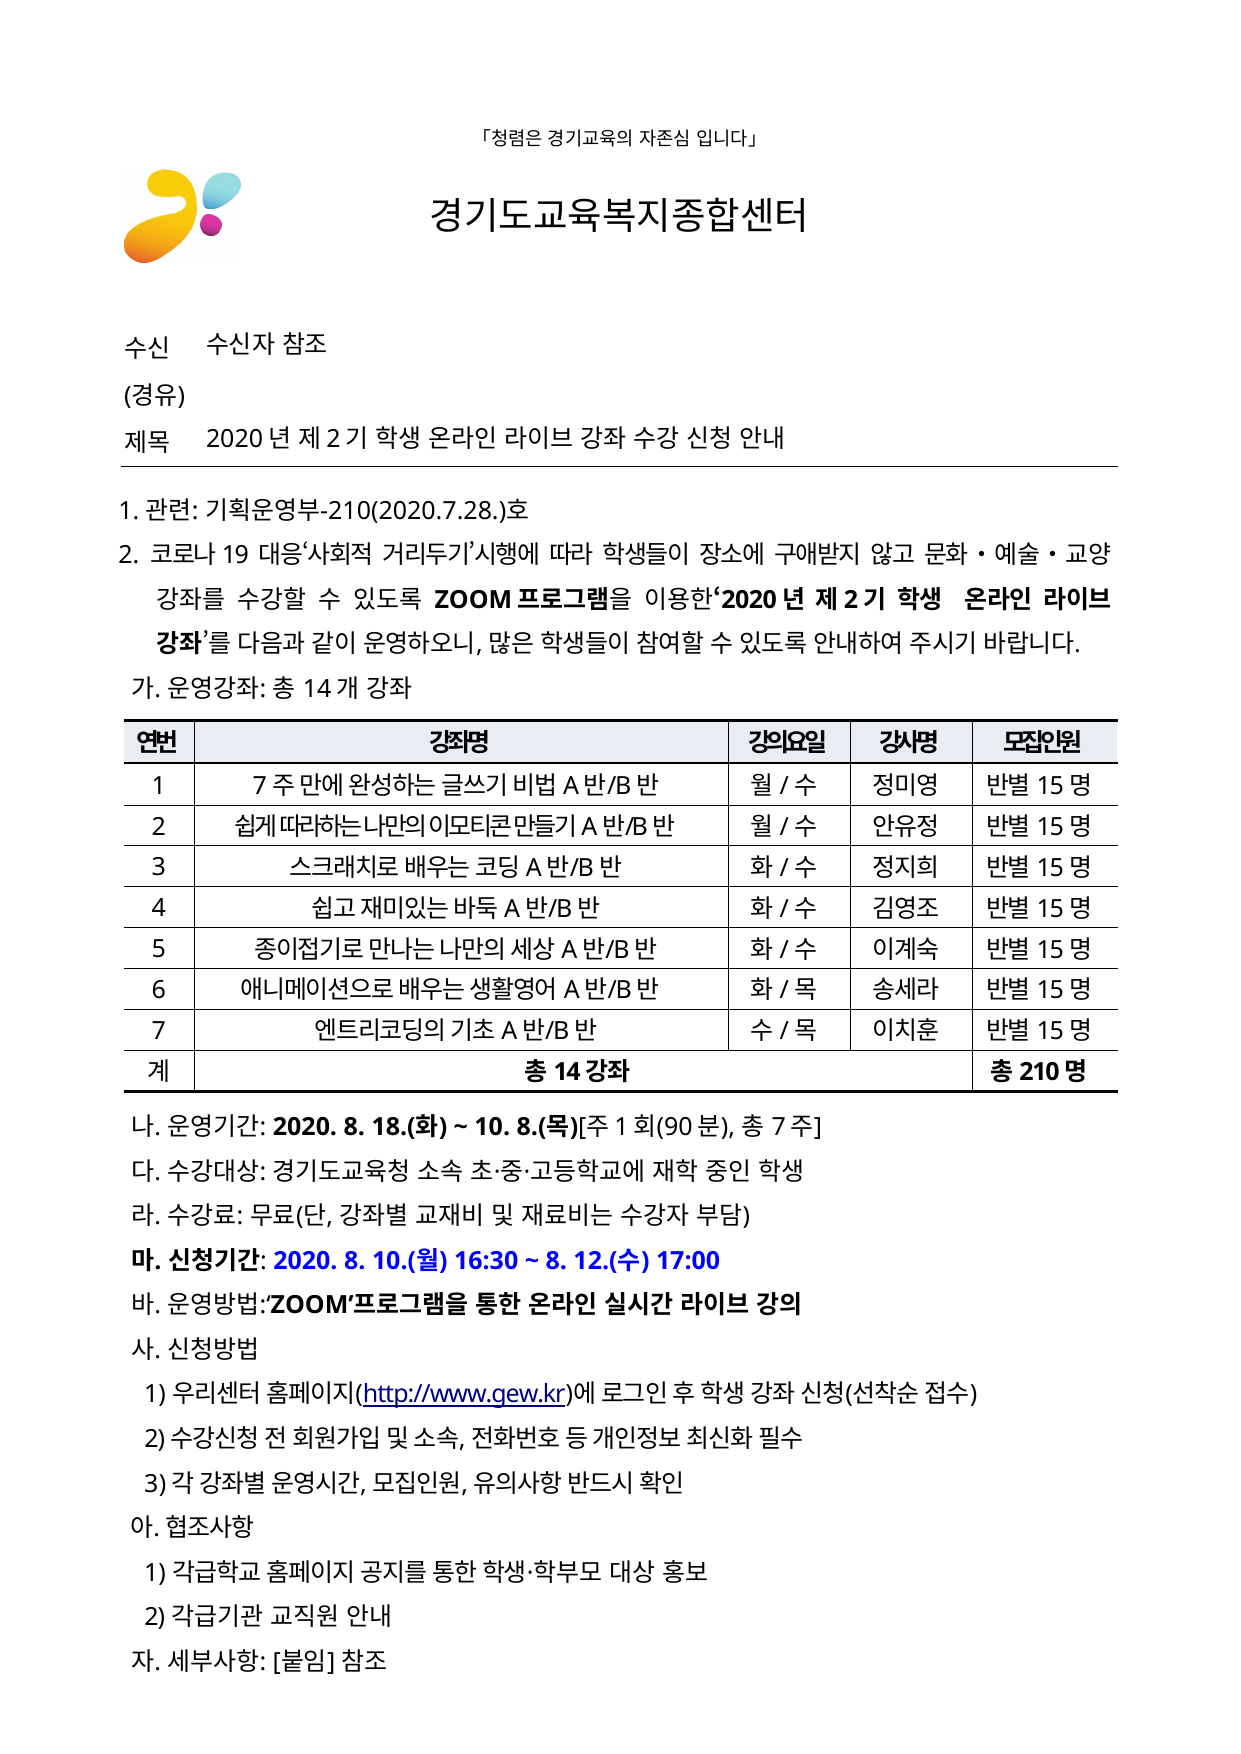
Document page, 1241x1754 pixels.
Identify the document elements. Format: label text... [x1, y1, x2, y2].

table_cell [121, 161, 244, 279]
table_cell 화 / 수 [729, 928, 850, 968]
table_cell 7 [124, 1010, 194, 1049]
text 가. 운영강좌: 총 14개 강좌 [118, 668, 1112, 705]
table_cell 스크래치로 배우는 코딩 A반/B반 [195, 846, 728, 886]
table_cell 1 [124, 764, 194, 804]
table_cell 김영조 [851, 887, 972, 927]
table_cell 쉽고 재미있는 바둑 A반/B반 [195, 887, 728, 927]
picture [123, 169, 242, 264]
table_cell 이계숙 [851, 928, 972, 968]
text 자. 세부사항: [붙임] 참조 [118, 1641, 1112, 1678]
table_cell 총 210명 [973, 1051, 1117, 1090]
table_header 강좌명 [195, 722, 728, 762]
text 라. 수강료: 무료(단, 강좌별 교재비 및 재료비는 수강자 부담) [118, 1196, 1112, 1232]
table_header 모집인원 [973, 722, 1117, 762]
table_cell 화 / 수 [729, 887, 850, 927]
table_cell 반별 15명 [973, 969, 1117, 1009]
text 다. 수강대상: 경기도교육청 소속 초·중·고등학교에 재학 중인 학생 [118, 1151, 1112, 1187]
table_cell 화 / 수 [729, 846, 850, 886]
table_cell (경유) [121, 373, 203, 416]
table_cell 엔트리코딩의 기초 A반/B반 [195, 1010, 728, 1049]
text 마. 신청기간: 2020. 8. 10.(월) 16:30 ~ 8. 12.(수) 17:00 [118, 1240, 1112, 1276]
table_cell 월 / 수 [729, 764, 850, 804]
table_cell 반별 15명 [973, 806, 1117, 845]
table_cell 3 [124, 846, 194, 886]
table_cell 반별 15명 [973, 846, 1117, 886]
table_cell 화 / 목 [729, 969, 850, 1009]
table_cell 안유정 [851, 806, 972, 845]
table_cell 2 [124, 806, 194, 845]
table_cell 6 [124, 969, 194, 1009]
table_header 강사명 [851, 722, 972, 762]
table_cell 계 [124, 1051, 194, 1090]
table_cell 반별 15명 [973, 887, 1117, 927]
table_cell 애니메이션으로 배우는 생활영어 A반/B반 [195, 969, 728, 1009]
table_cell [121, 279, 1118, 322]
text 1. 관련: 기획운영부-210(2020.7.28.)호 [118, 490, 1122, 526]
table_cell 정지희 [851, 846, 972, 886]
text 3) 각 강좌별 운영시간, 모집인원, 유의사항 반드시 확인 [118, 1463, 1112, 1499]
table_cell 월 / 수 [729, 806, 850, 845]
table_cell 제목 [121, 416, 203, 466]
text 나. 운영기간: 2020. 8. 18.(화) ~ 10. 8.(목)[주1회(90분), 총 7주] [118, 1106, 1112, 1143]
table_cell 송세라 [851, 969, 972, 1009]
table_cell [995, 161, 1118, 279]
table_cell 5 [124, 928, 194, 968]
text 2. 코로나19 대응‘사회적 거리두기’시행에 따라 학생들이 장소에 구애받지 않고 문화・예술・교양 강좌를 수강할 수 있도록 ZOOM프로그램을 이용한‘2020년 제2기 학생 온라인 라이브 강좌’를 다음과 같이 운영하오니, 많은 학생들이 참여할 수 있도록 안내하여 주시기 바랍니다. [118, 535, 1112, 660]
table_cell 수신 [121, 322, 203, 372]
text 사. 신청방법 [118, 1329, 1112, 1366]
table_cell 4 [124, 887, 194, 927]
table_cell 총 14강좌 [195, 1051, 972, 1090]
table_cell 반별 15명 [973, 1010, 1117, 1049]
table_cell 쉽게 따라하는 나만의 이모티콘 만들기 A반/B반 [195, 806, 728, 845]
table_header 「청렴은 경기교육의 자존심 입니다」 [121, 121, 1118, 161]
table_cell [203, 373, 1118, 416]
table_cell 이치훈 [851, 1010, 972, 1049]
table_cell 2020년 제2기 학생 온라인 라이브 강좌 수강 신청 안내 [203, 416, 1118, 466]
table_cell 수신자 참조 [203, 322, 1118, 372]
table_cell 정미영 [851, 764, 972, 804]
text 2) 수강신청 전 회원가입 및 소속, 전화번호 등 개인정보 최신화 필수 [118, 1418, 1112, 1455]
table_cell 7주 만에 완성하는 글쓰기 비법 A반/B반 [195, 764, 728, 804]
table_cell 수 / 목 [729, 1010, 850, 1049]
table_cell 경기도교육복지종합센터 [244, 161, 994, 279]
text 2) 각급기관 교직원 안내 [118, 1597, 1112, 1633]
text 아. 협조사항 [118, 1508, 1112, 1544]
table_cell 종이접기로 만나는 나만의 세상 A반/B반 [195, 928, 728, 968]
text 바. 운영방법:‘ZOOM’프로그램을 통한 온라인 실시간 라이브 강의 [118, 1285, 1112, 1321]
text 1) 각급학교 홈페이지 공지를 통한 학생·학부모 대상 홍보 [118, 1552, 1112, 1588]
table_cell 반별 15명 [973, 764, 1117, 804]
table_header 강의요일 [729, 722, 850, 762]
table_header 연번 [124, 722, 194, 762]
table_cell 반별 15명 [973, 928, 1117, 968]
text 1) 우리센터 홈페이지(http://www.gew.kr)에 로그인 후 학생 강좌 신청(선착순 접수) [118, 1374, 1112, 1410]
